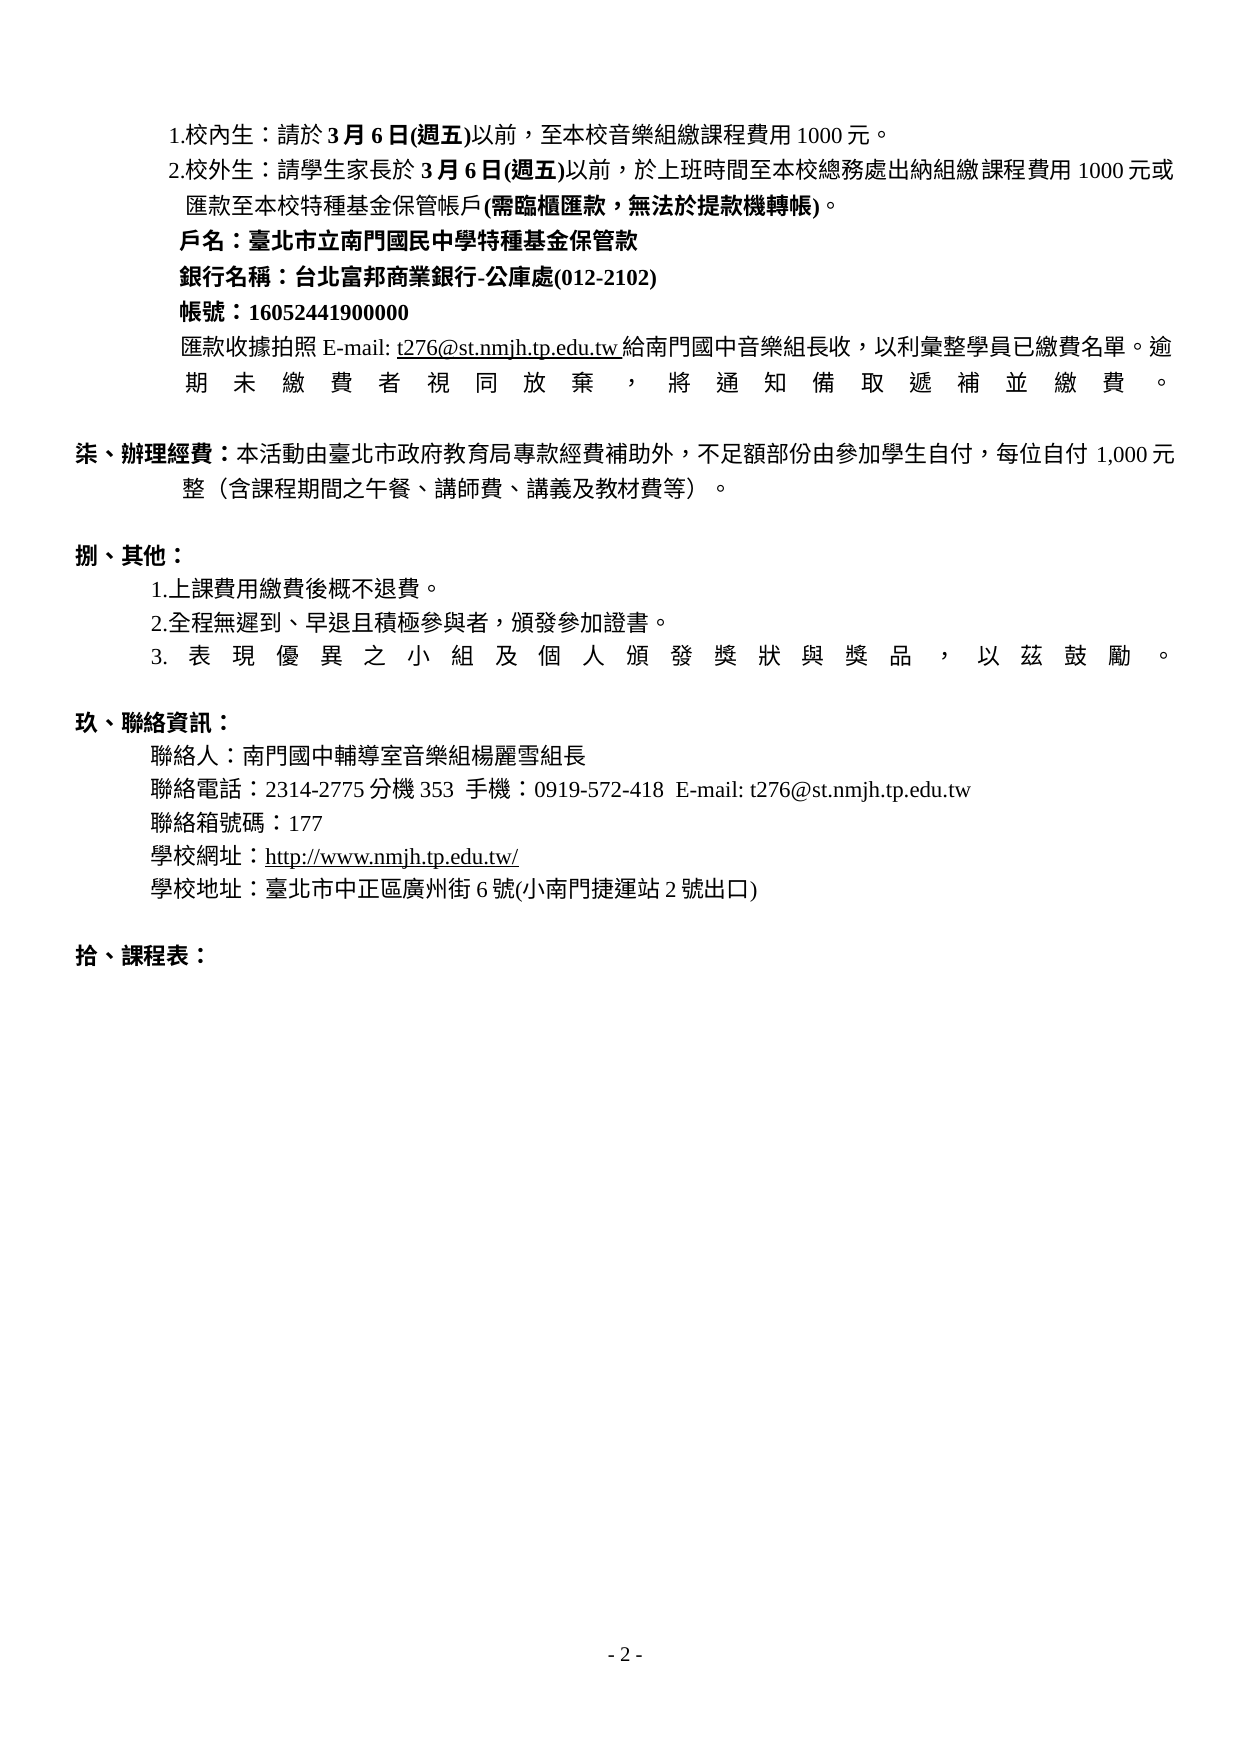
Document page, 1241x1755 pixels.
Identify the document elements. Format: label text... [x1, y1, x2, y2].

text 帳號：16052441900000 [168, 292, 1175, 327]
text 聯絡電話：2314-2775分機353 手機：0919-572-418 E-mail: t276@st.nmjh.tp.edu.tw [151, 771, 1175, 804]
text 匯款收據拍照E-mail: t276@st.nmjh.tp.edu.tw給南門國中音樂組長收，以利彙整學員已繳費名單。逾期未繳費者視同放棄，將通知備取遞補並繳費。 [168, 327, 1175, 434]
text 1.上課費用繳費後概不退費。 [151, 571, 1175, 604]
text 學校地址：臺北市中正區廣州街6號(小南門捷運站2號出口) [151, 871, 1175, 904]
text 2.校外生：請學生家長於3月6日(週五)以前，於上班時間至本校總務處出納組繳課程費用1000元或匯款至本校特種基金保管帳戶(需臨櫃匯款，無法於提款機轉帳)。 [168, 150, 1175, 221]
text 柒、辦理經費：本活動由臺北市政府教育局專款經費補助外，不足額部份由參加學生自付，每位自付1,000元 整（含課程期間之午餐、講師費、講義及教材費等）。 [75, 434, 1175, 504]
text 聯絡人：南門國中輔導室音樂組楊麗雪組長 [151, 738, 1175, 771]
text 銀行名稱：台北富邦商業銀行-公庫處(012-2102) [168, 257, 1175, 292]
text 戶名：臺北市立南門國民中學特種基金保管款 [168, 221, 1175, 257]
text 玖、聯絡資訊： [75, 704, 1175, 738]
text 學校網址：http://www.nmjh.tp.edu.tw/ [151, 838, 1175, 871]
text 拾、課程表： [75, 938, 1175, 971]
text 1.校內生：請於3月6日(週五)以前，至本校音樂組繳課程費用1000元。 [168, 115, 1175, 150]
text 捌、其他： [75, 538, 1175, 571]
text 3.表現優異之小組及個人頒發獎狀與獎品，以茲鼓勵。 [151, 638, 1175, 704]
text 2.全程無遲到、早退且積極參與者，頒發參加證書。 [151, 604, 1175, 638]
text 聯絡箱號碼：177 [151, 804, 1175, 838]
